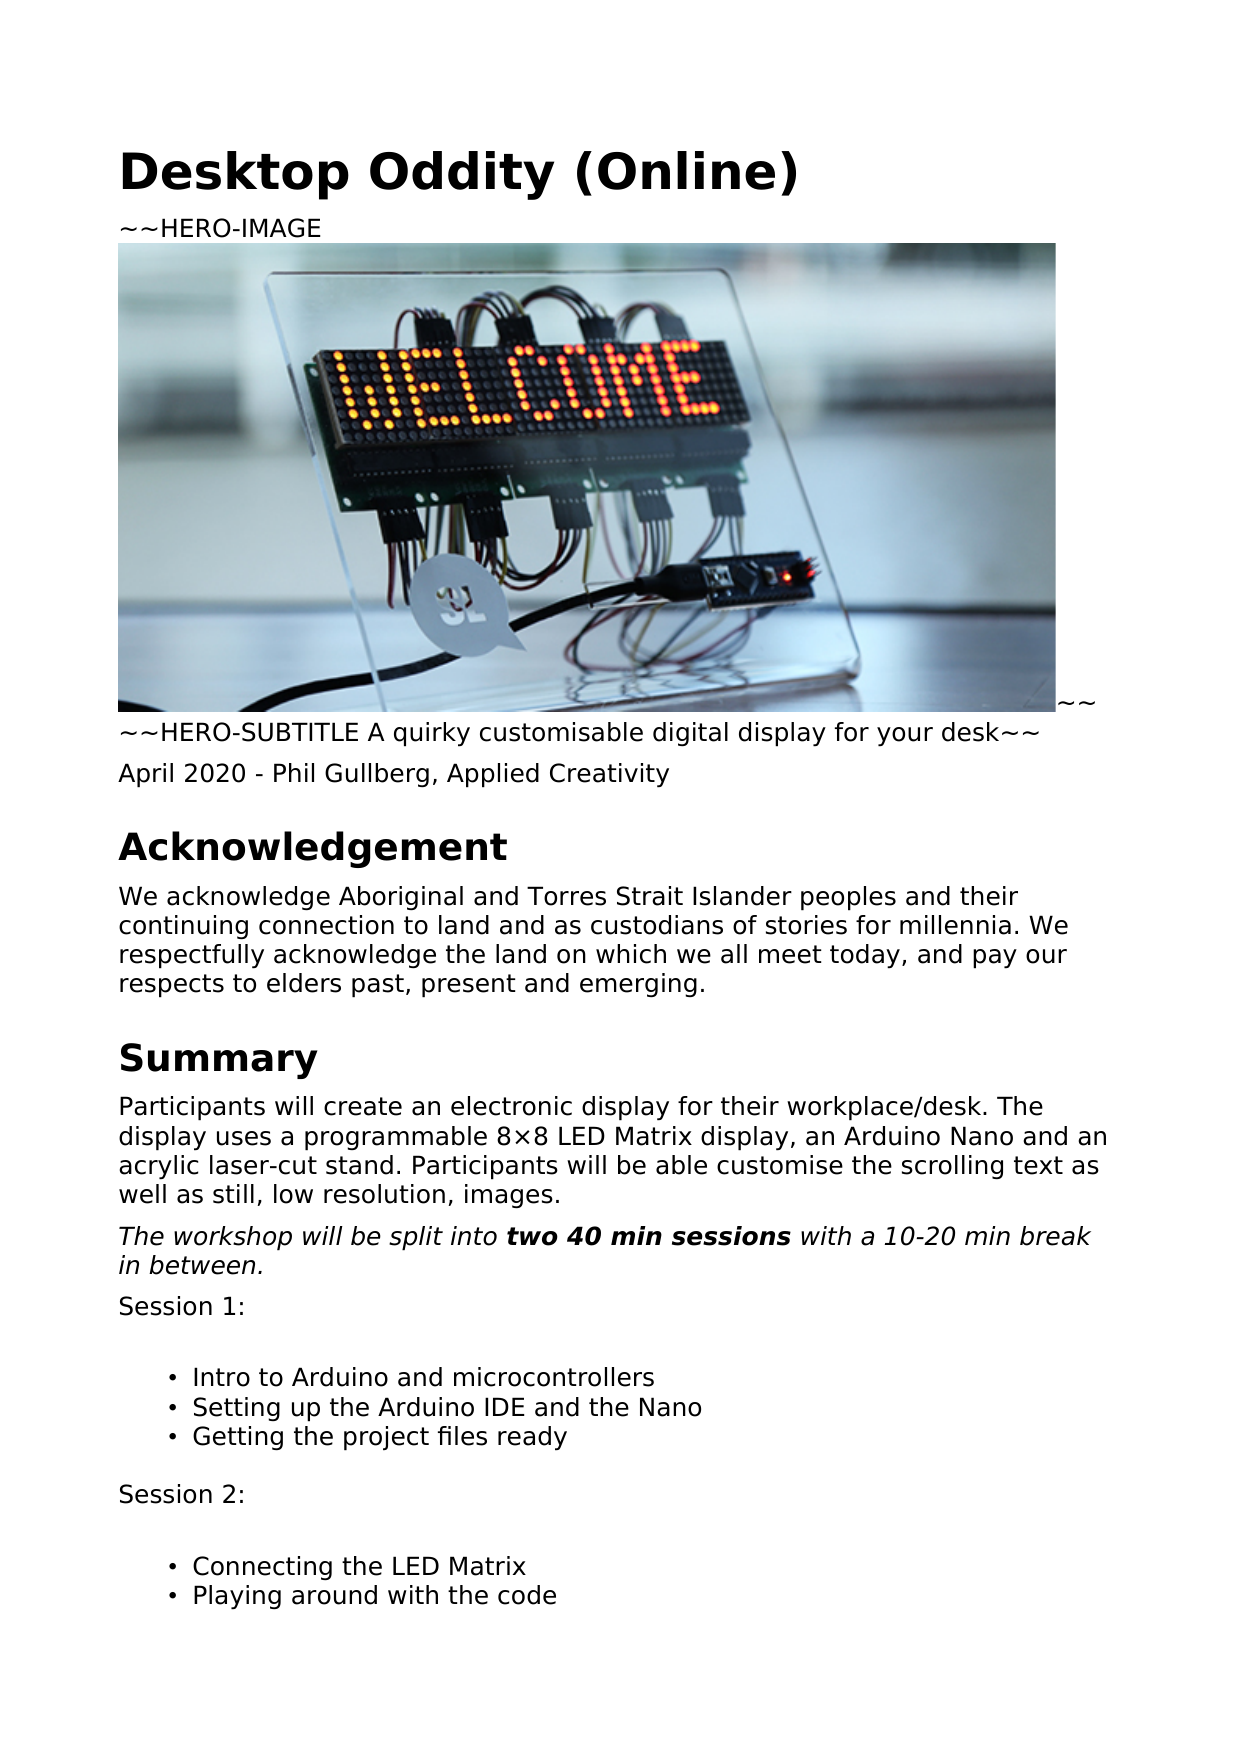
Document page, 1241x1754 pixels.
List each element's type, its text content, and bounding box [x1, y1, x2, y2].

text Session 1: [118, 1292, 1122, 1322]
subtitle Desktop Oddity (Online) [118, 143, 1122, 201]
text Participants will create an electronic display for their workplace/desk. The display uses a programmable 8×8 LED Matrix display, an Arduino Nano and an acrylic laser-cut stand. Participants will be able customise the scrolling text as well as still, low resolution, images. [118, 1092, 1122, 1209]
text ~~HERO-IMAGE ~~ ~~HERO-SUBTITLE A quirky customisable digital display for your desk~~ [118, 214, 1122, 747]
list Connecting the LED Matrix [177, 1552, 1122, 1581]
subtitle Acknowledgement [118, 826, 1122, 870]
text Session 2: [118, 1481, 1122, 1510]
subtitle Summary [118, 1036, 1122, 1080]
text We acknowledge Aboriginal and Torres Strait Islander peoples and their continuing connection to land and as custodians of stories for millennia. We respectfully acknowledge the land on which we all meet today, and pay our respects to elders past, present and emerging. [118, 882, 1122, 999]
text April 2020 - Phil Gullberg, Applied Creativity [118, 759, 1122, 788]
list Playing around with the code [177, 1581, 1122, 1610]
picture [118, 243, 1056, 712]
text The workshop will be split into two 40 min sessions with a 10-20 min break in between. [118, 1222, 1122, 1280]
list Getting the project files ready [177, 1422, 1122, 1451]
list Intro to Arduino and microcontrollers [177, 1364, 1122, 1393]
list Setting up the Arduino IDE and the Nano [177, 1393, 1122, 1422]
